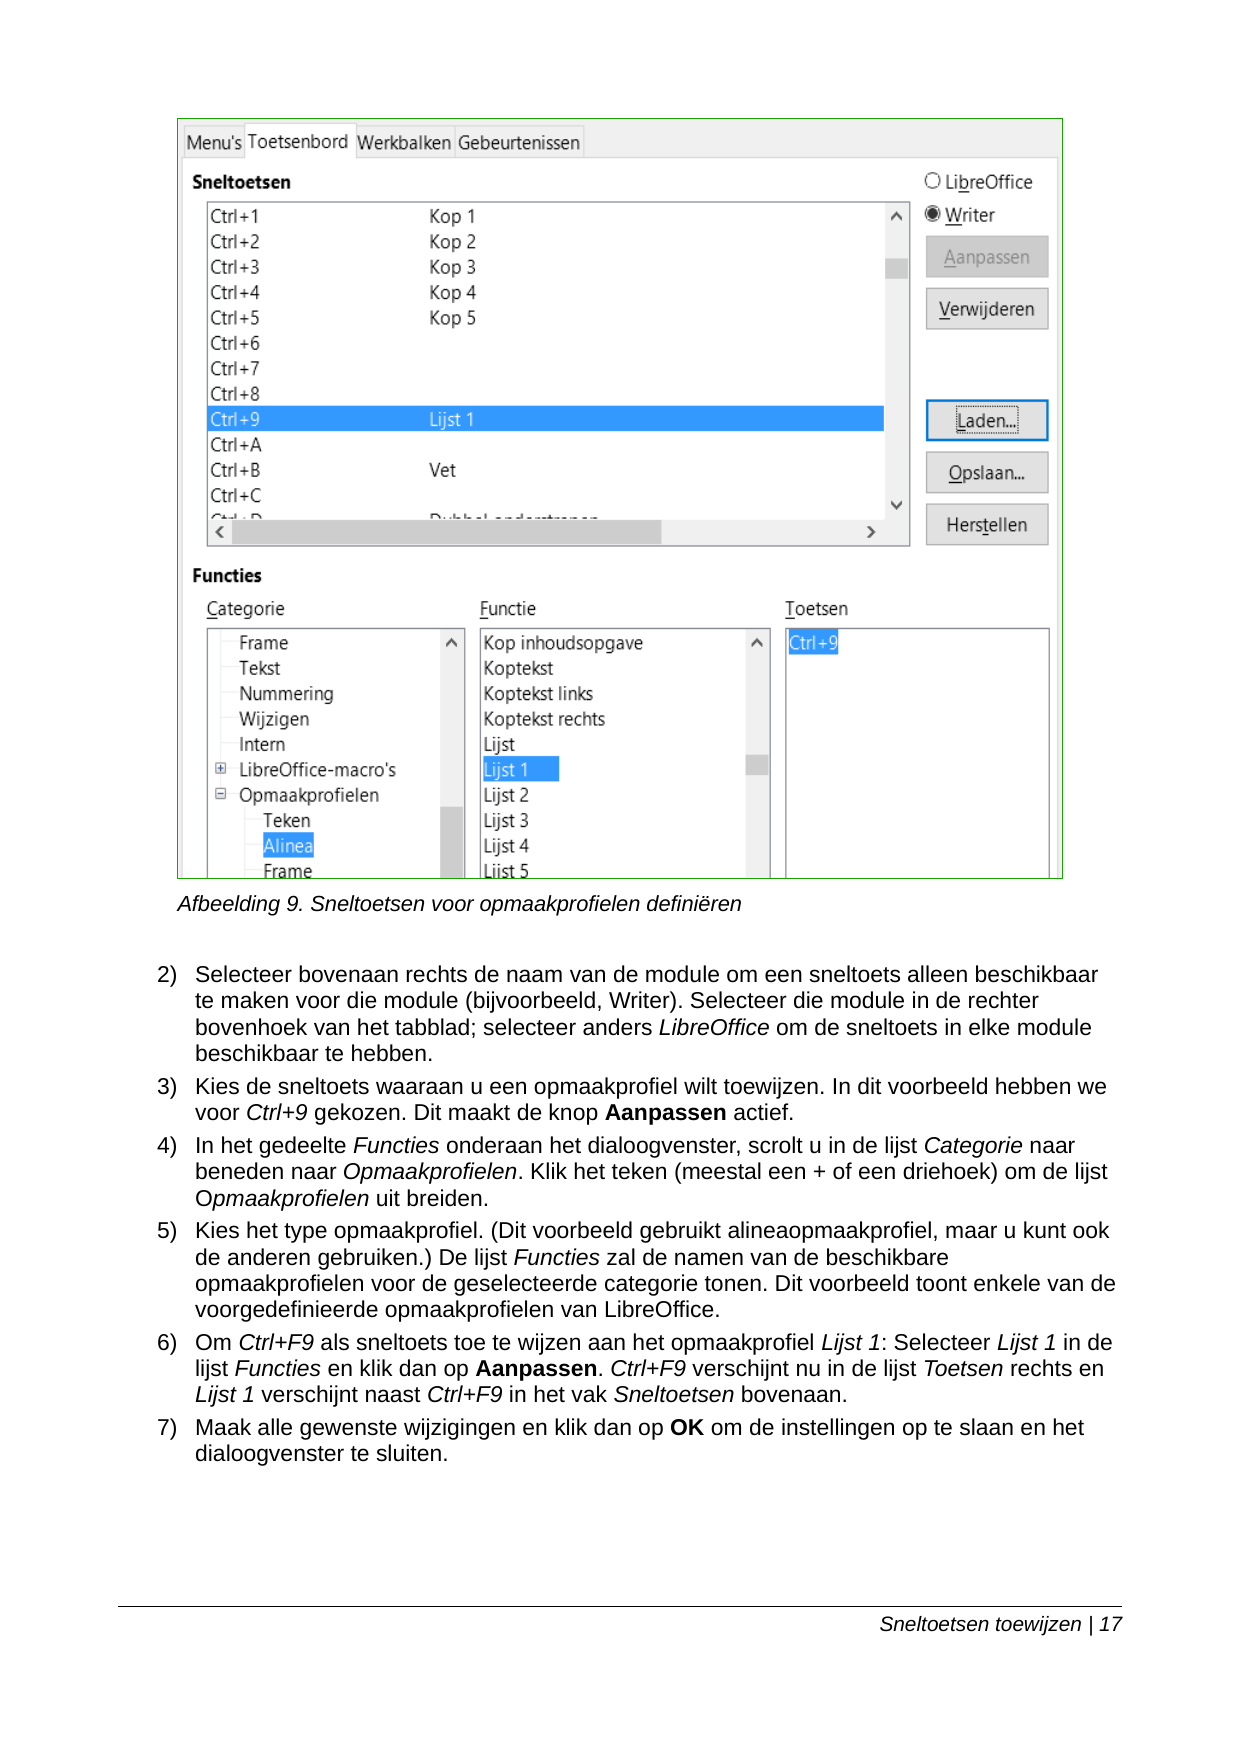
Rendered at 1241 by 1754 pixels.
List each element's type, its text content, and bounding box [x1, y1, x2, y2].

list In het gedeelte Functies onderaan het dialoogvenster, scrolt u in de lijst Categorie naar beneden naar Opmaakprofielen. Klik het teken (meestal een + of een driehoek) om de lijst Opmaakprofielen uit breiden. [177, 1132, 1122, 1211]
text Afbeelding 9. Sneltoetsen voor opmaakprofielen definiëren [177, 879, 1063, 916]
list Maak alle gewenste wijzigingen en klik dan op OK om de instellingen op te slaan en het dialoogvenster te sluiten. [177, 1414, 1122, 1467]
list Selecteer bovenaan rechts de naam van de module om een sneltoets alleen beschikbaar te maken voor die module (bijvoorbeeld, Writer). Selecteer die module in de rechter bovenhoek van het tabblad; selecteer anders LibreOffice om de sneltoets in elke module beschikbaar te hebben. [177, 961, 1122, 1067]
list Om Ctrl+F9 als sneltoets toe te wijzen aan het opmaakprofiel Lijst 1: Selecteer Lijst 1 in de lijst Functies en klik dan op Aanpassen. Ctrl+F9 verschijnt nu in de lijst Toetsen rechts en Lijst 1 verschijnt naast Ctrl+F9 in het vak Sneltoetsen bovenaan. [177, 1329, 1122, 1408]
list Kies het type opmaakprofiel. (Dit voorbeeld gebruikt alineaopmaakprofiel, maar u kunt ook de anderen gebruiken.) De lijst Functies zal de namen van de beschikbare opmaakprofielen voor de geselecteerde categorie tonen. Dit voorbeeld toont enkele van de voorgedefinieerde opmaakprofielen van LibreOffice. [177, 1217, 1122, 1322]
picture [178, 119, 1062, 878]
list Kies de sneltoets waaraan u een opmaakprofiel wilt toewijzen. In dit voorbeeld hebben we voor Ctrl+9 gekozen. Dit maakt de knop Aanpassen actief. [177, 1073, 1122, 1126]
